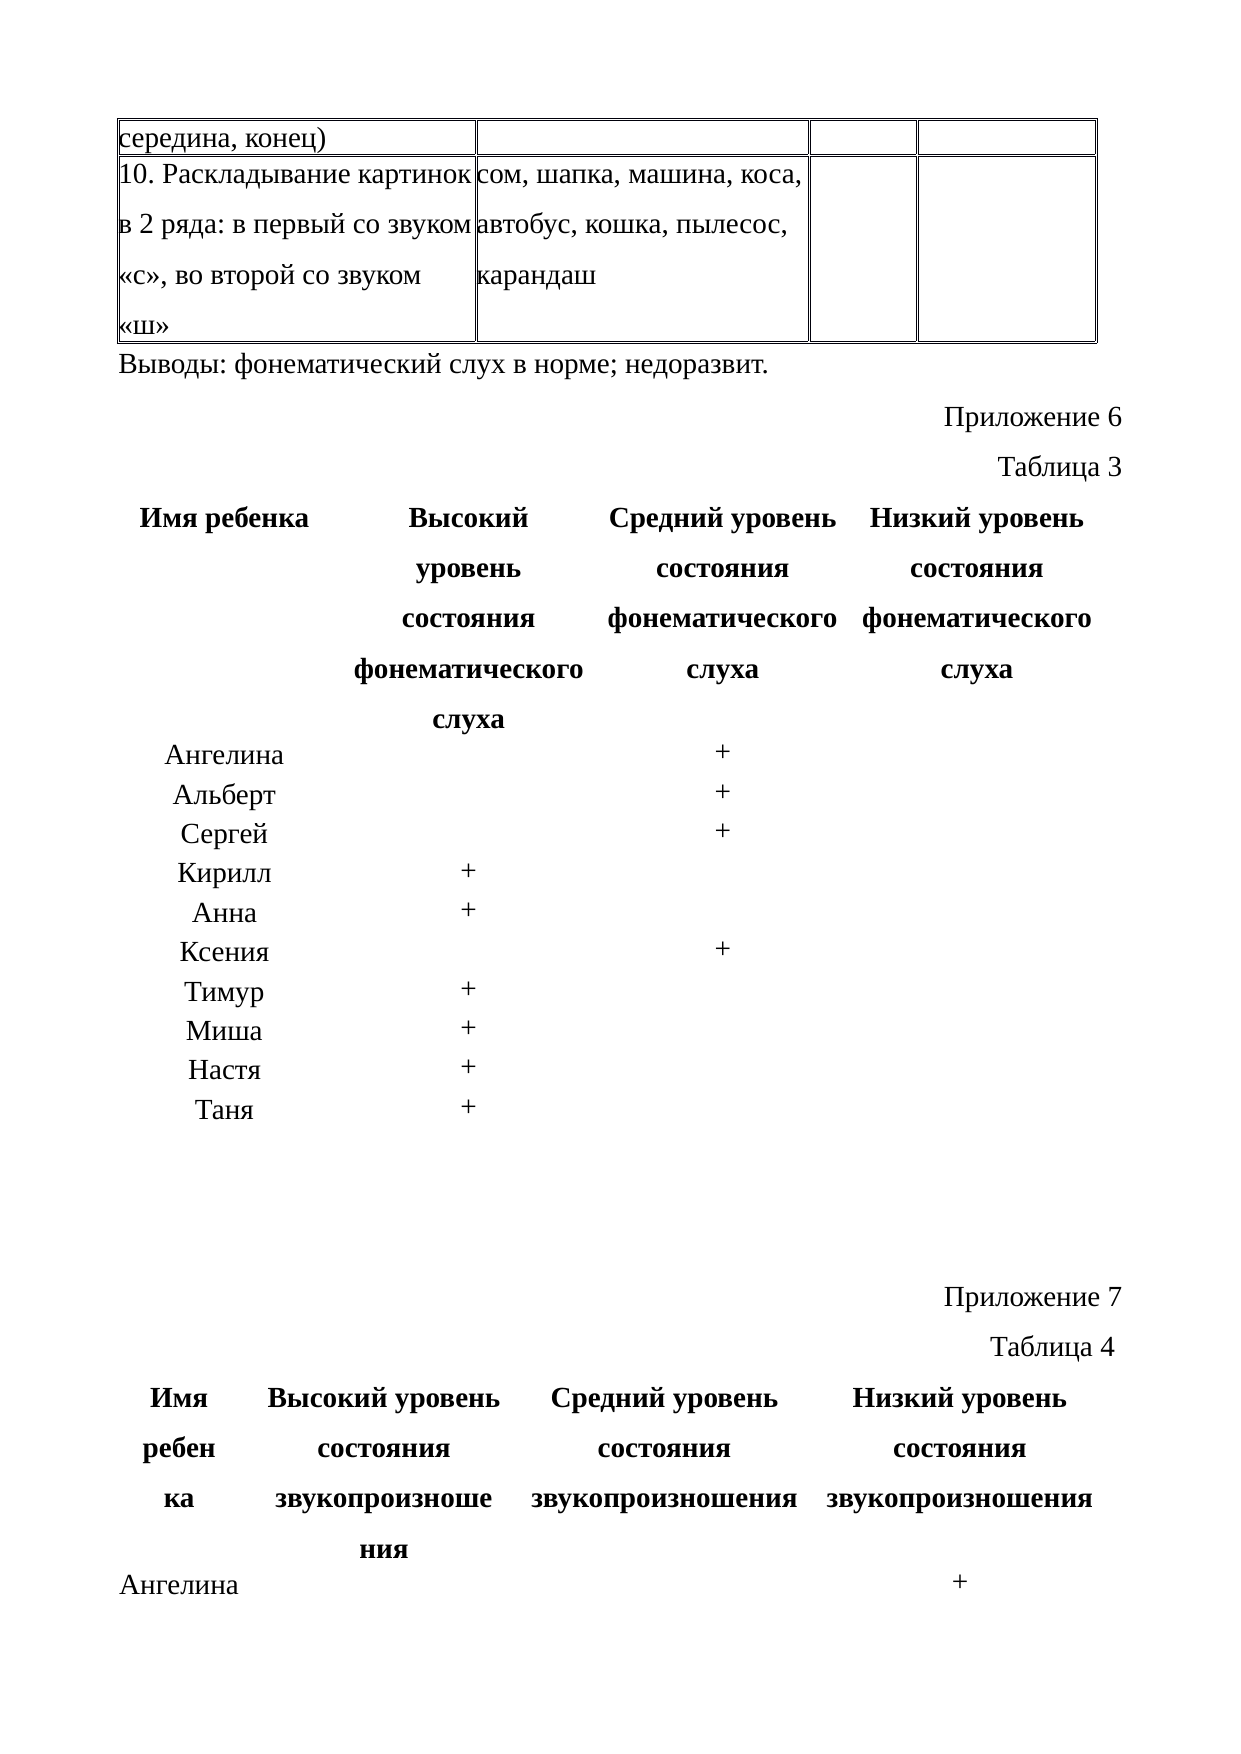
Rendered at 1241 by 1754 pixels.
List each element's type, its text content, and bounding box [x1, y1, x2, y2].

table_header Низкий уровень состояния фонематического слуха [850, 500, 1104, 734]
table_header Высокий уровень состояния фонематического слуха [341, 500, 595, 734]
table_cell [478, 121, 808, 154]
table_cell [850, 971, 1104, 1010]
table_cell [850, 1010, 1104, 1049]
table_header Средний уровень состояния звукопроизношения [517, 1380, 812, 1564]
table_cell [811, 157, 916, 341]
table_cell + [595, 735, 849, 774]
table_cell Сергей [107, 813, 341, 853]
table_cell середина, конец) [120, 121, 475, 154]
table_header Имя ребенка [107, 500, 341, 734]
table_cell + [341, 1050, 595, 1089]
table_cell [850, 735, 1104, 774]
table_cell [850, 1089, 1104, 1128]
table_cell + [595, 813, 849, 853]
table_cell [595, 853, 849, 892]
text Приложение 6 [118, 399, 1122, 433]
table_cell [341, 931, 595, 971]
table_cell [811, 121, 916, 154]
table_cell Кирилл [107, 853, 341, 892]
table_cell [850, 1050, 1104, 1089]
table_cell [341, 735, 595, 774]
table_header Средний уровень состояния фонематического слуха [595, 500, 849, 734]
table_cell Ангелина [107, 735, 341, 774]
text Приложение 7 [118, 1279, 1122, 1313]
table_cell [850, 892, 1104, 931]
table_cell [850, 813, 1104, 853]
table_cell [595, 892, 849, 931]
table_cell + [812, 1564, 1107, 1604]
table_cell Миша [107, 1010, 341, 1049]
table_header Низкий уровень состояния звукопроизношения [812, 1380, 1107, 1564]
table_cell + [595, 774, 849, 813]
table_cell [919, 157, 1095, 341]
table_cell + [341, 1010, 595, 1049]
table_cell + [341, 1089, 595, 1128]
table_cell Настя [107, 1050, 341, 1089]
table_cell [517, 1564, 812, 1604]
text Таблица 4 [118, 1329, 1122, 1363]
table_cell Ангелина [107, 1564, 251, 1604]
table_cell Альберт [107, 774, 341, 813]
table_cell [595, 1089, 849, 1128]
table_cell Анна [107, 892, 341, 931]
table_cell + [341, 892, 595, 931]
table_cell Ксения [107, 931, 341, 971]
table_cell Таня [107, 1089, 341, 1128]
table_cell 10. Раскладывание картинок в 2 ряда: в первый со звуком «с», во второй со звуком «ш» [120, 157, 475, 341]
table_cell сом, шапка, машина, коса, автобус, кошка, пылесос, карандаш [478, 157, 808, 341]
table_cell [595, 971, 849, 1010]
table_cell + [341, 971, 595, 1010]
table_cell + [595, 931, 849, 971]
table_cell Тимур [107, 971, 341, 1010]
table_cell + [341, 853, 595, 892]
table_cell [850, 853, 1104, 892]
table_cell [595, 1010, 849, 1049]
table_cell [341, 774, 595, 813]
table_header Имя ребен ка [107, 1380, 251, 1564]
table_cell [850, 931, 1104, 971]
text Таблица 3 [118, 449, 1122, 483]
table_cell [595, 1050, 849, 1089]
text Выводы: фонематический слух в норме; недоразвит. [118, 346, 1122, 379]
table_cell [850, 774, 1104, 813]
table_header Высокий уровень состояния звукопроизноше ния [251, 1380, 517, 1564]
table_cell [251, 1564, 517, 1604]
table_cell [341, 813, 595, 853]
table_cell [919, 121, 1095, 154]
